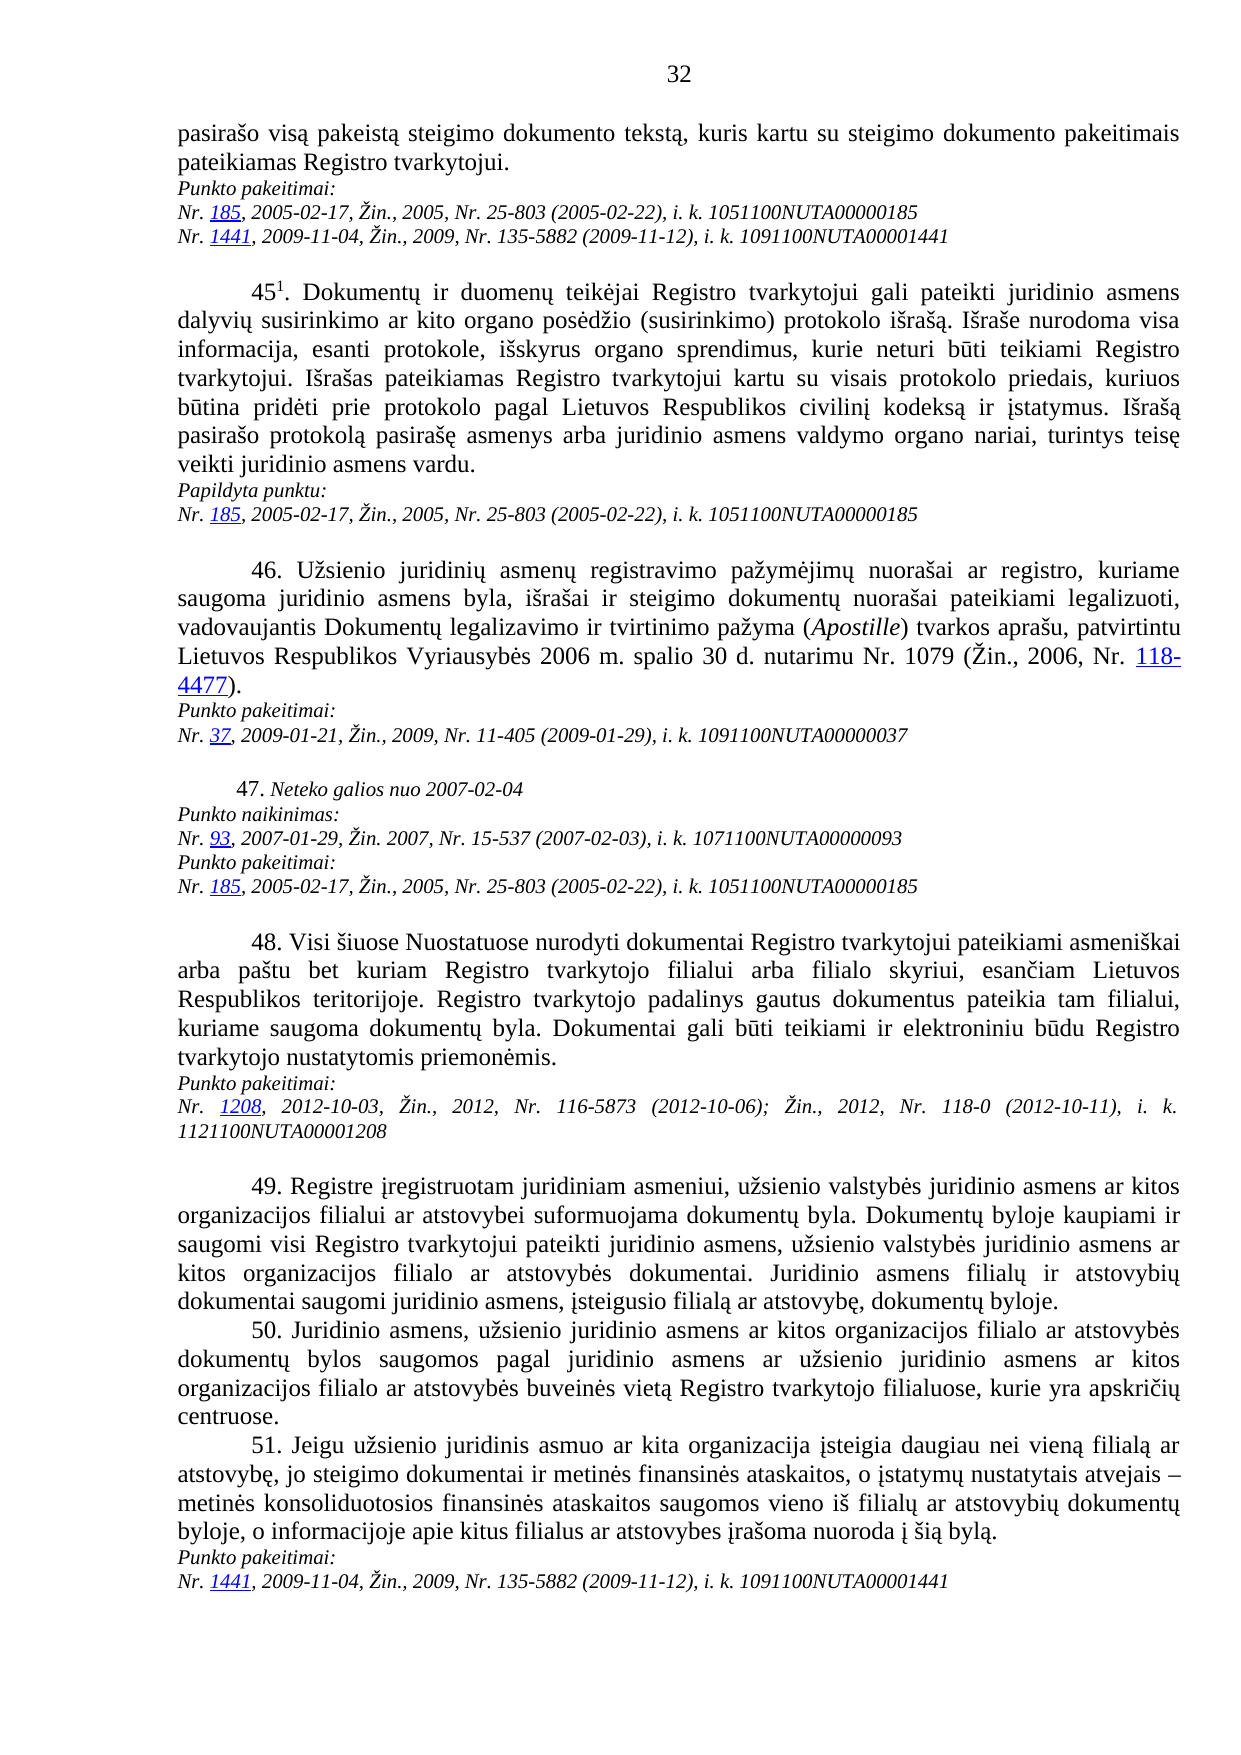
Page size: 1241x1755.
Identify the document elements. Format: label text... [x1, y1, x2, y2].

text Punkto pakeitimai: [177, 1070, 1181, 1094]
text 50. Juridinio asmens, užsienio juridinio asmens ar kitos organizacijos filialo ar atstovybės dokumentų bylos saugomos pagal juridinio asmens ar užsienio juridinio asmens ar kitos organizacijos filialo ar atstovybės buveinės vietą Registro tvarkytojo filialuose, kurie yra apskričių centruose. [177, 1315, 1181, 1430]
text 47. Neteko galios nuo 2007-02-04 [177, 775, 1181, 802]
text Punkto pakeitimai: [177, 698, 1181, 722]
text Nr. 185, 2005-02-17, Žin., 2005, Nr. 25-803 (2005-02-22), i. k. 1051100NUTA00000185 [177, 874, 1181, 898]
text Nr. 37, 2009-01-21, Žin., 2009, Nr. 11-405 (2009-01-29), i. k. 1091100NUTA00000037 [177, 722, 1181, 747]
text 451. Dokumentų ir duomenų teikėjai Registro tvarkytojui gali pateikti juridinio asmens dalyvių susirinkimo ar kito organo posėdžio (susirinkimo) protokolo išrašą. Išraše nurodoma visa informacija, esanti protokole, išskyrus organo sprendimus, kurie neturi būti teikiami Registro tvarkytojui. Išrašas pateikiamas Registro tvarkytojui kartu su visais protokolo priedais, kuriuos būtina pridėti prie protokolo pagal Lietuvos Respublikos civilinį kodeksą ir įstatymus. Išrašą pasirašo protokolą pasirašę asmenys arba juridinio asmens valdymo organo nariai, turintys teisę veikti juridinio asmens vardu. [177, 277, 1181, 478]
text 48. Visi šiuose Nuostatuose nurodyti dokumentai Registro tvarkytojui pateikiami asmeniškai arba paštu bet kuriam Registro tvarkytojo filialui arba filialo skyriui, esančiam Lietuvos Respublikos teritorijoje. Registro tvarkytojo padalinys gautus dokumentus pateikia tam filialui, kuriame saugoma dokumentų byla. Dokumentai gali būti teikiami ir elektroniniu būdu Registro tvarkytojo nustatytomis priemonėmis. [177, 927, 1181, 1070]
text Punkto pakeitimai: [177, 1545, 1181, 1569]
text 46. Užsienio juridinių asmenų registravimo pažymėjimų nuorašai ar registro, kuriame saugoma juridinio asmens byla, išrašai ir steigimo dokumentų nuorašai pateikiami legalizuoti, vadovaujantis Dokumentų legalizavimo ir tvirtinimo pažyma (Apostille) tvarkos aprašu, patvirtintu Lietuvos Respublikos Vyriausybės 2006 m. spalio 30 d. nutarimu Nr. 1079 (Žin., 2006, Nr. 118-4477). [177, 555, 1181, 698]
text Nr. 185, 2005-02-17, Žin., 2005, Nr. 25-803 (2005-02-22), i. k. 1051100NUTA00000185 [177, 200, 1181, 224]
text Nr. 1441, 2009-11-04, Žin., 2009, Nr. 135-5882 (2009-11-12), i. k. 1091100NUTA00001441 [177, 224, 1181, 248]
text 49. Registre įregistruotam juridiniam asmeniui, užsienio valstybės juridinio asmens ar kitos organizacijos filialui ar atstovybei suformuojama dokumentų byla. Dokumentų byloje kaupiami ir saugomi visi Registro tvarkytojui pateikti juridinio asmens, užsienio valstybės juridinio asmens ar kitos organizacijos filialo ar atstovybės dokumentai. Juridinio asmens filialų ir atstovybių dokumentai saugomi juridinio asmens, įsteigusio filialą ar atstovybę, dokumentų byloje. [177, 1171, 1181, 1315]
text Punkto pakeitimai: [177, 176, 1181, 200]
text Punkto pakeitimai: [177, 850, 1181, 874]
text Nr. 93, 2007-01-29, Žin. 2007, Nr. 15-537 (2007-02-03), i. k. 1071100NUTA00000093 [177, 826, 1181, 850]
text Punkto naikinimas: [177, 802, 1181, 826]
text Nr. 1441, 2009-11-04, Žin., 2009, Nr. 135-5882 (2009-11-12), i. k. 1091100NUTA00001441 [177, 1569, 1181, 1593]
text Papildyta punktu: [177, 478, 1181, 502]
text pasirašo visą pakeistą steigimo dokumento tekstą, kuris kartu su steigimo dokumento pakeitimais pateikiamas Registro tvarkytojui. [177, 118, 1181, 176]
text Nr. 185, 2005-02-17, Žin., 2005, Nr. 25-803 (2005-02-22), i. k. 1051100NUTA00000185 [177, 502, 1181, 526]
text 51. Jeigu užsienio juridinis asmuo ar kita organizacija įsteigia daugiau nei vieną filialą ar atstovybę, jo steigimo dokumentai ir metinės finansinės ataskaitos, o įstatymų nustatytais atvejais – metinės konsoliduotosios finansinės ataskaitos saugomos vieno iš filialų ar atstovybių dokumentų byloje, o informacijoje apie kitus filialus ar atstovybes įrašoma nuoroda į šią bylą. [177, 1430, 1181, 1545]
text Nr. 1208, 2012-10-03, Žin., 2012, Nr. 116-5873 (2012-10-06); Žin., 2012, Nr. 118-0 (2012-10-11), i. k. 1121100NUTA00001208 [177, 1094, 1181, 1143]
